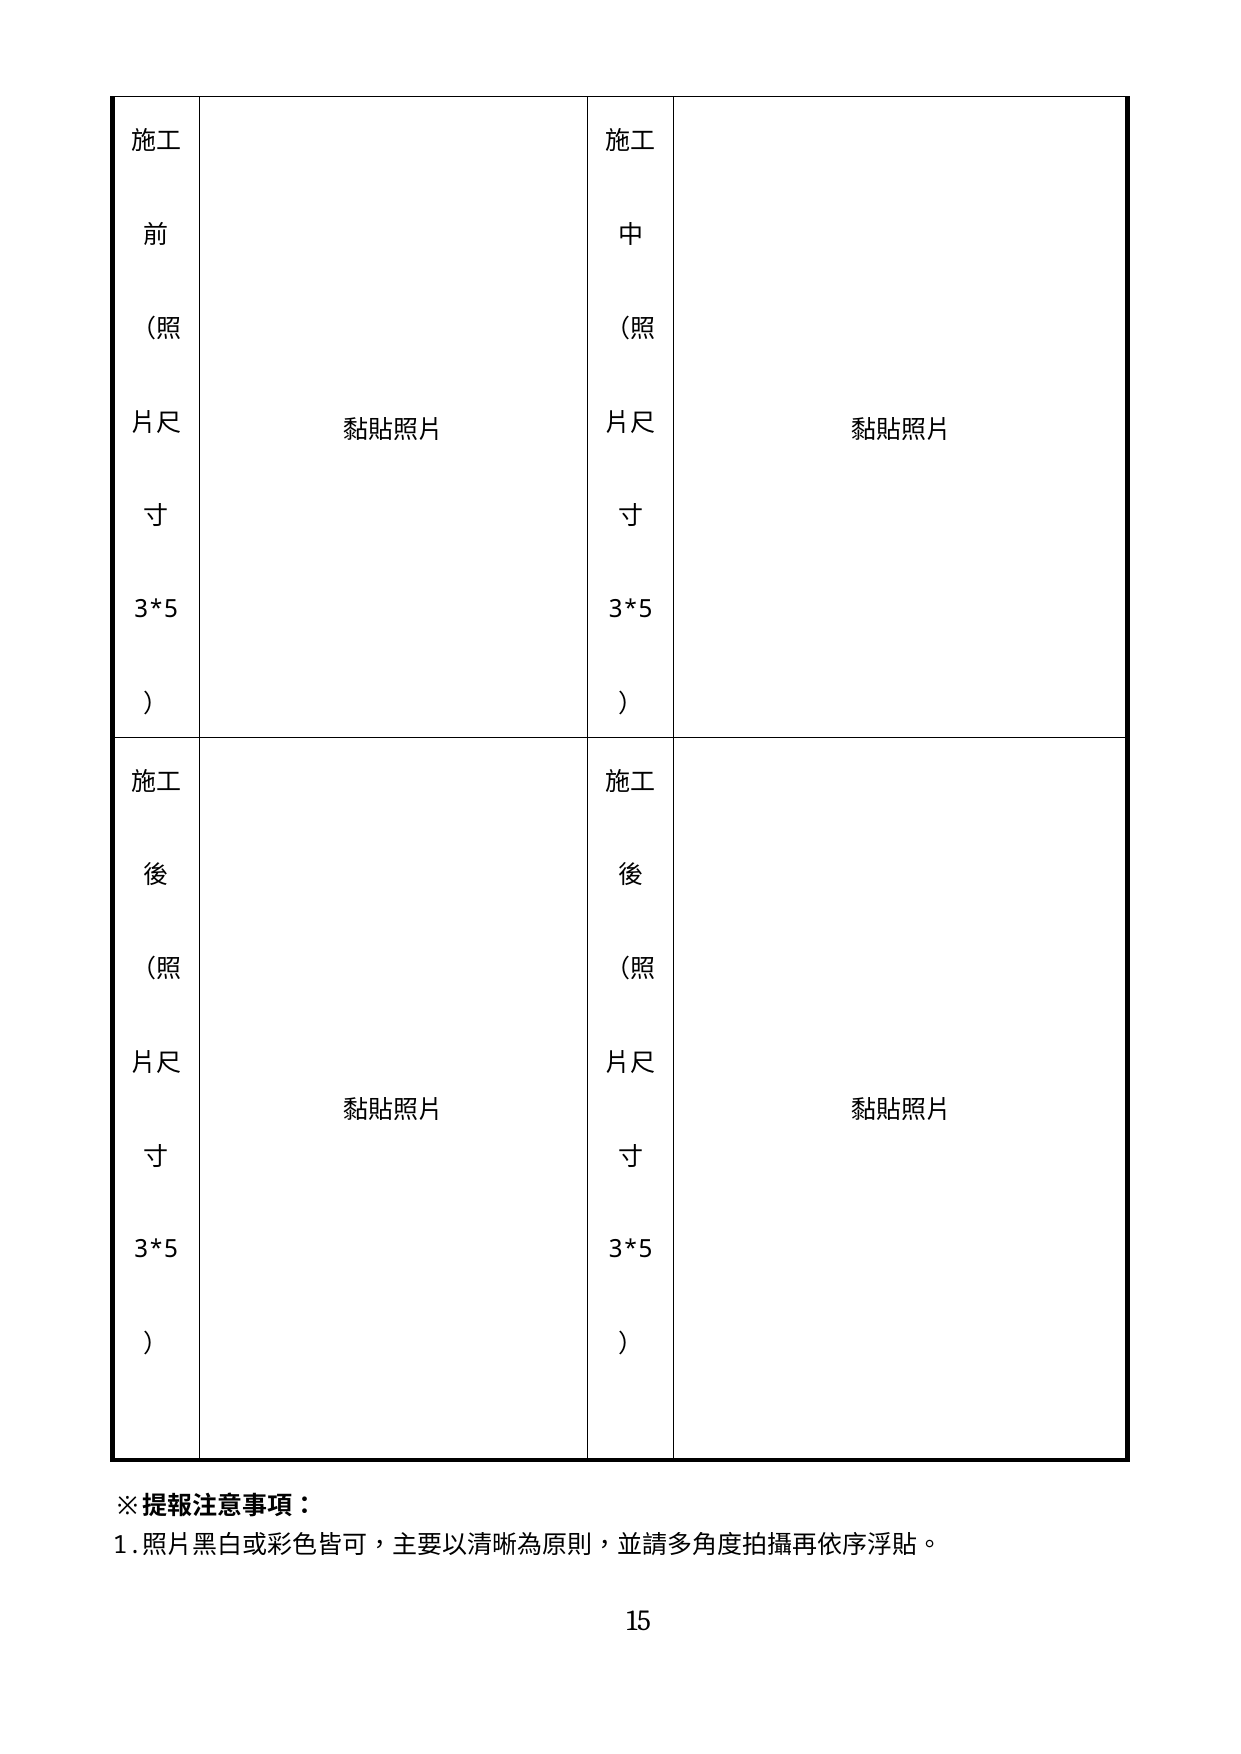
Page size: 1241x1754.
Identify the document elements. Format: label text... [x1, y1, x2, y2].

text 1.照片黑白或彩色皆可，主要以清晰為原則，並請多角度拍攝再依序浮貼。 [112, 1525, 1122, 1561]
table_cell 施工後（照片尺寸3*5） [588, 738, 673, 1457]
table_cell 黏貼照片 [674, 738, 1125, 1457]
table_cell 黏貼照片 [200, 97, 587, 737]
table_cell 施工前（照片尺寸3*5） [115, 97, 199, 737]
table_cell 黏貼照片 [674, 97, 1125, 737]
table_cell 黏貼照片 [200, 738, 587, 1457]
table_cell 施工中（照片尺寸3*5） [588, 97, 673, 737]
text ※提報注意事項： [112, 1462, 1128, 1525]
table_cell 施工後（照片尺寸3*5） [115, 738, 199, 1457]
